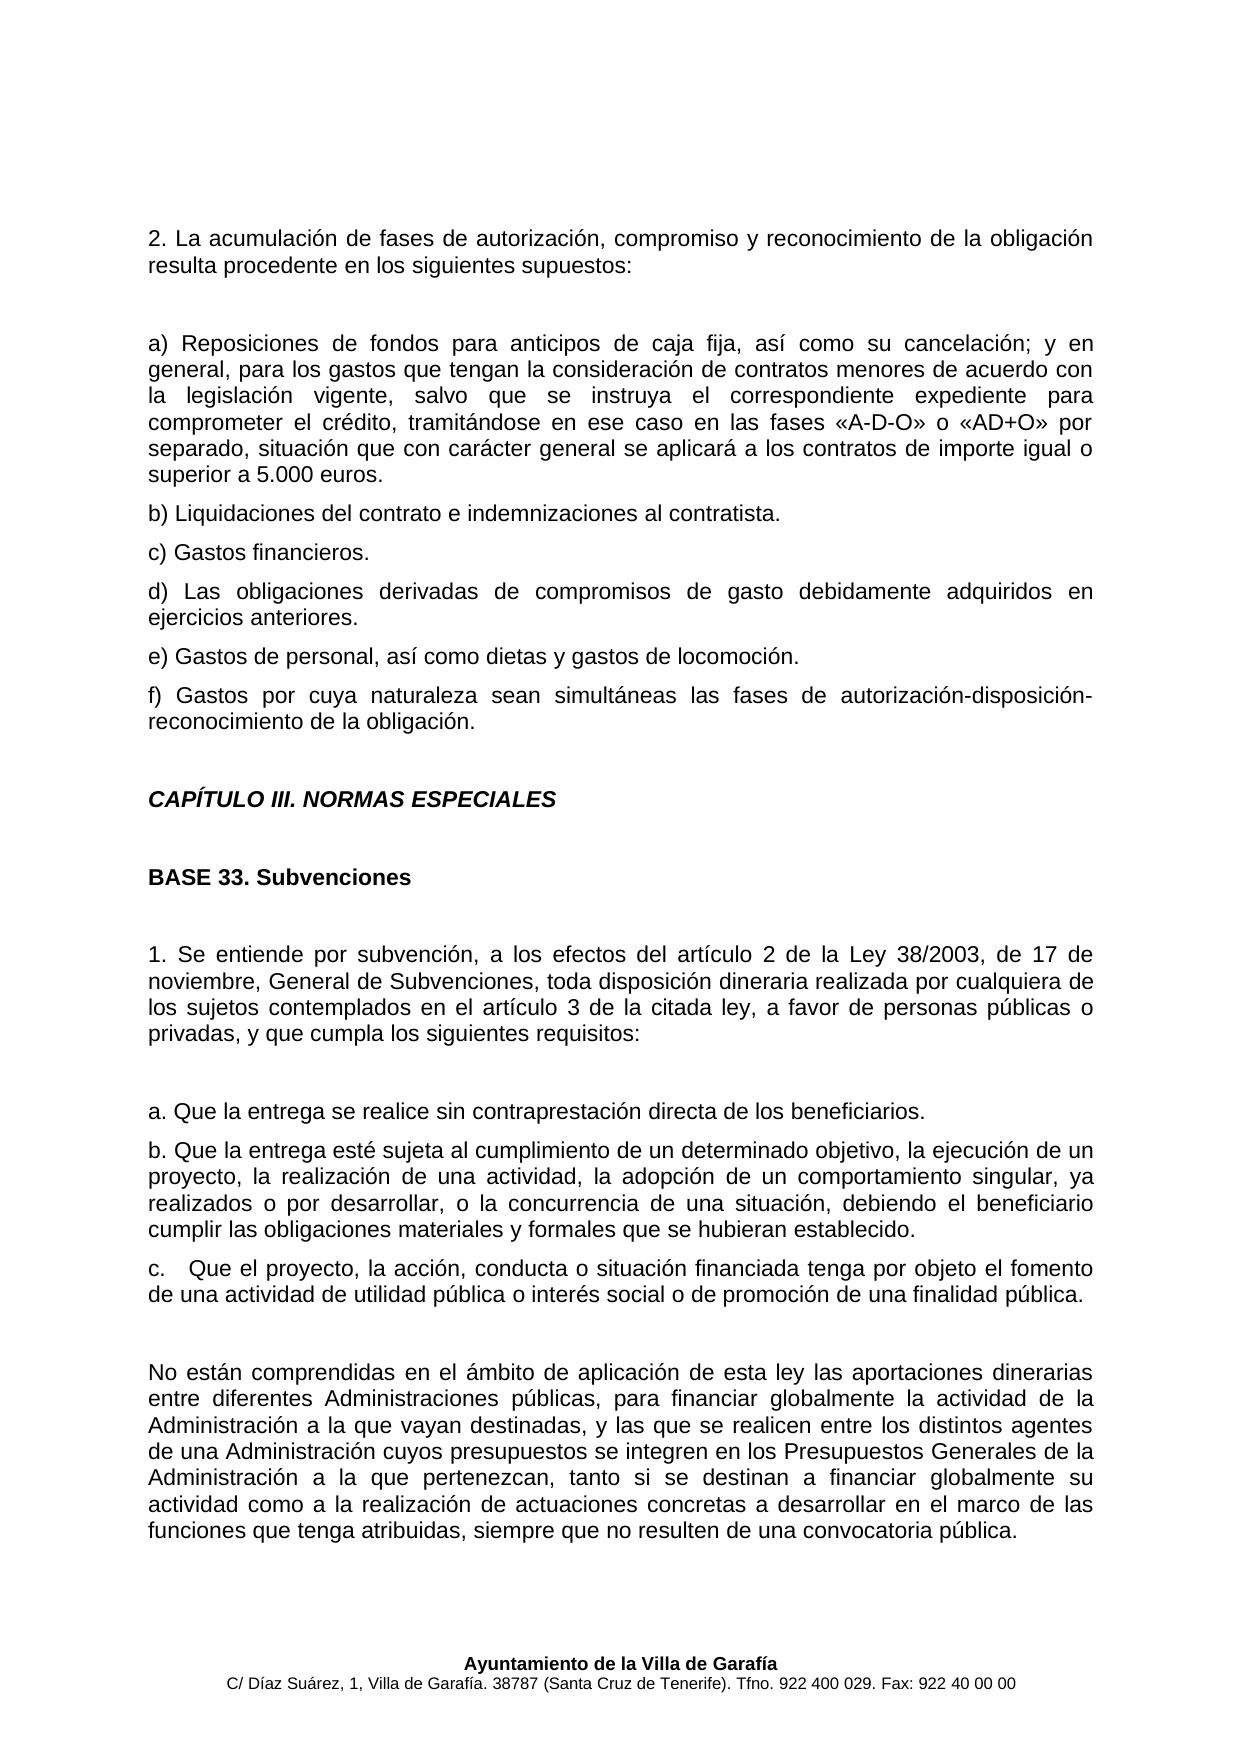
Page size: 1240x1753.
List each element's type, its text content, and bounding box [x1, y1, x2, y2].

text c) Gastos financieros. [148, 541, 804, 565]
text CAPÍTULO III. NORMAS ESPECIALES [148, 788, 581, 812]
text privadas, y que cumpla los siguientes requisitos: [148, 1023, 1118, 1047]
text e) Gastos de personal, así como dietas y gastos de locomoción. [148, 645, 823, 669]
text Administración a la que vayan destinadas, y las que se realicen entre los distintos agentes [148, 1414, 1117, 1438]
text de una actividad de utilidad pública o interés social o de promoción de una finalidad pública. [148, 1283, 1117, 1307]
text C/ Díaz Suárez, 1, Villa de Garafía. 38787 (Santa Cruz de Tenerife). Tfno. 922 400 029. Fax: 922 40 00 00 [226, 1676, 1039, 1693]
text entre diferentes Administraciones públicas, para financiar globalmente la actividad de la [148, 1388, 1117, 1412]
text 2. La acumulación de fases de autorización, compromiso y reconocimiento de la obligación [148, 228, 1117, 252]
text los sujetos contemplados en el artículo 3 de la citada ley, a favor de personas públicas o [148, 996, 1118, 1020]
text de una Administración cuyos presupuestos se integren en los Presupuestos Generales de la [148, 1440, 1117, 1464]
text f) Gastos por cuya naturaleza sean simultáneas las fases de autorización-disposición- [148, 684, 1117, 708]
text No están comprendidas en el ámbito de aplicación de esta ley las aportaciones dinerarias [148, 1361, 1117, 1385]
text BASE 33. Subvenciones [148, 866, 436, 890]
text superior a 5.000 euros. [148, 463, 1117, 487]
text actividad como a la realización de actuaciones concretas a desarrollar en el marco de las [148, 1493, 1117, 1517]
text realizados o por desarrollar, o la concurrencia de una situación, debiendo el beneficiario [148, 1192, 1117, 1216]
text reconocimiento de la obligación. [148, 711, 1117, 734]
text la legislación vigente, salvo que se instruya el correspondiente expediente para [148, 384, 1117, 408]
text proyecto, la realización de una actividad, la adopción de un comportamiento singular, ya [148, 1166, 1117, 1189]
text Administración a la que pertenezcan, tanto si se destinan a financiar globalmente su [148, 1467, 1117, 1491]
text d) Las obligaciones derivadas de compromisos de gasto debidamente adquiridos en [148, 580, 1117, 604]
text comprometer el crédito, tramitándose en ese caso en las fases «A-D-O» o «AD+O» por [148, 411, 1117, 435]
text noviembre, General de Subvenciones, toda disposición dineraria realizada por cualquiera de [148, 970, 1118, 994]
text c. Que el proyecto, la acción, conducta o situación financiada tenga por objeto el fomento [148, 1257, 1117, 1281]
text 1. Se entiende por subvención, a los efectos del artículo 2 de la Ley 38/2003, de 17 de [148, 944, 1117, 968]
text a. Que la entrega se realice sin contraprestación directa de los beneficiarios. [148, 1100, 949, 1124]
text resulta procedente en los siguientes supuestos: [148, 254, 657, 278]
text ejercicios anteriores. [148, 606, 1117, 630]
text b. Que la entrega esté sujeta al cumplimiento de un determinado objetivo, la ejecución de un [148, 1139, 1117, 1163]
text general, para los gastos que tengan la consideración de contratos menores de acuerdo con [148, 358, 1117, 382]
text funciones que tenga atribuidas, siempre que no resulten de una convocatoria pública. [148, 1519, 1117, 1543]
text b) Liquidaciones del contrato e indemnizaciones al contratista. [148, 502, 804, 526]
text Ayuntamiento de la Villa de Garafía [463, 1654, 1039, 1674]
text cumplir las obligaciones materiales y formales que se hubieran establecido. [148, 1218, 1117, 1242]
text separado, situación que con carácter general se aplicará a los contratos de importe igual o [148, 437, 1117, 461]
text a) Reposiciones de fondos para anticipos de caja fija, así como su cancelación; y en [148, 332, 1117, 356]
